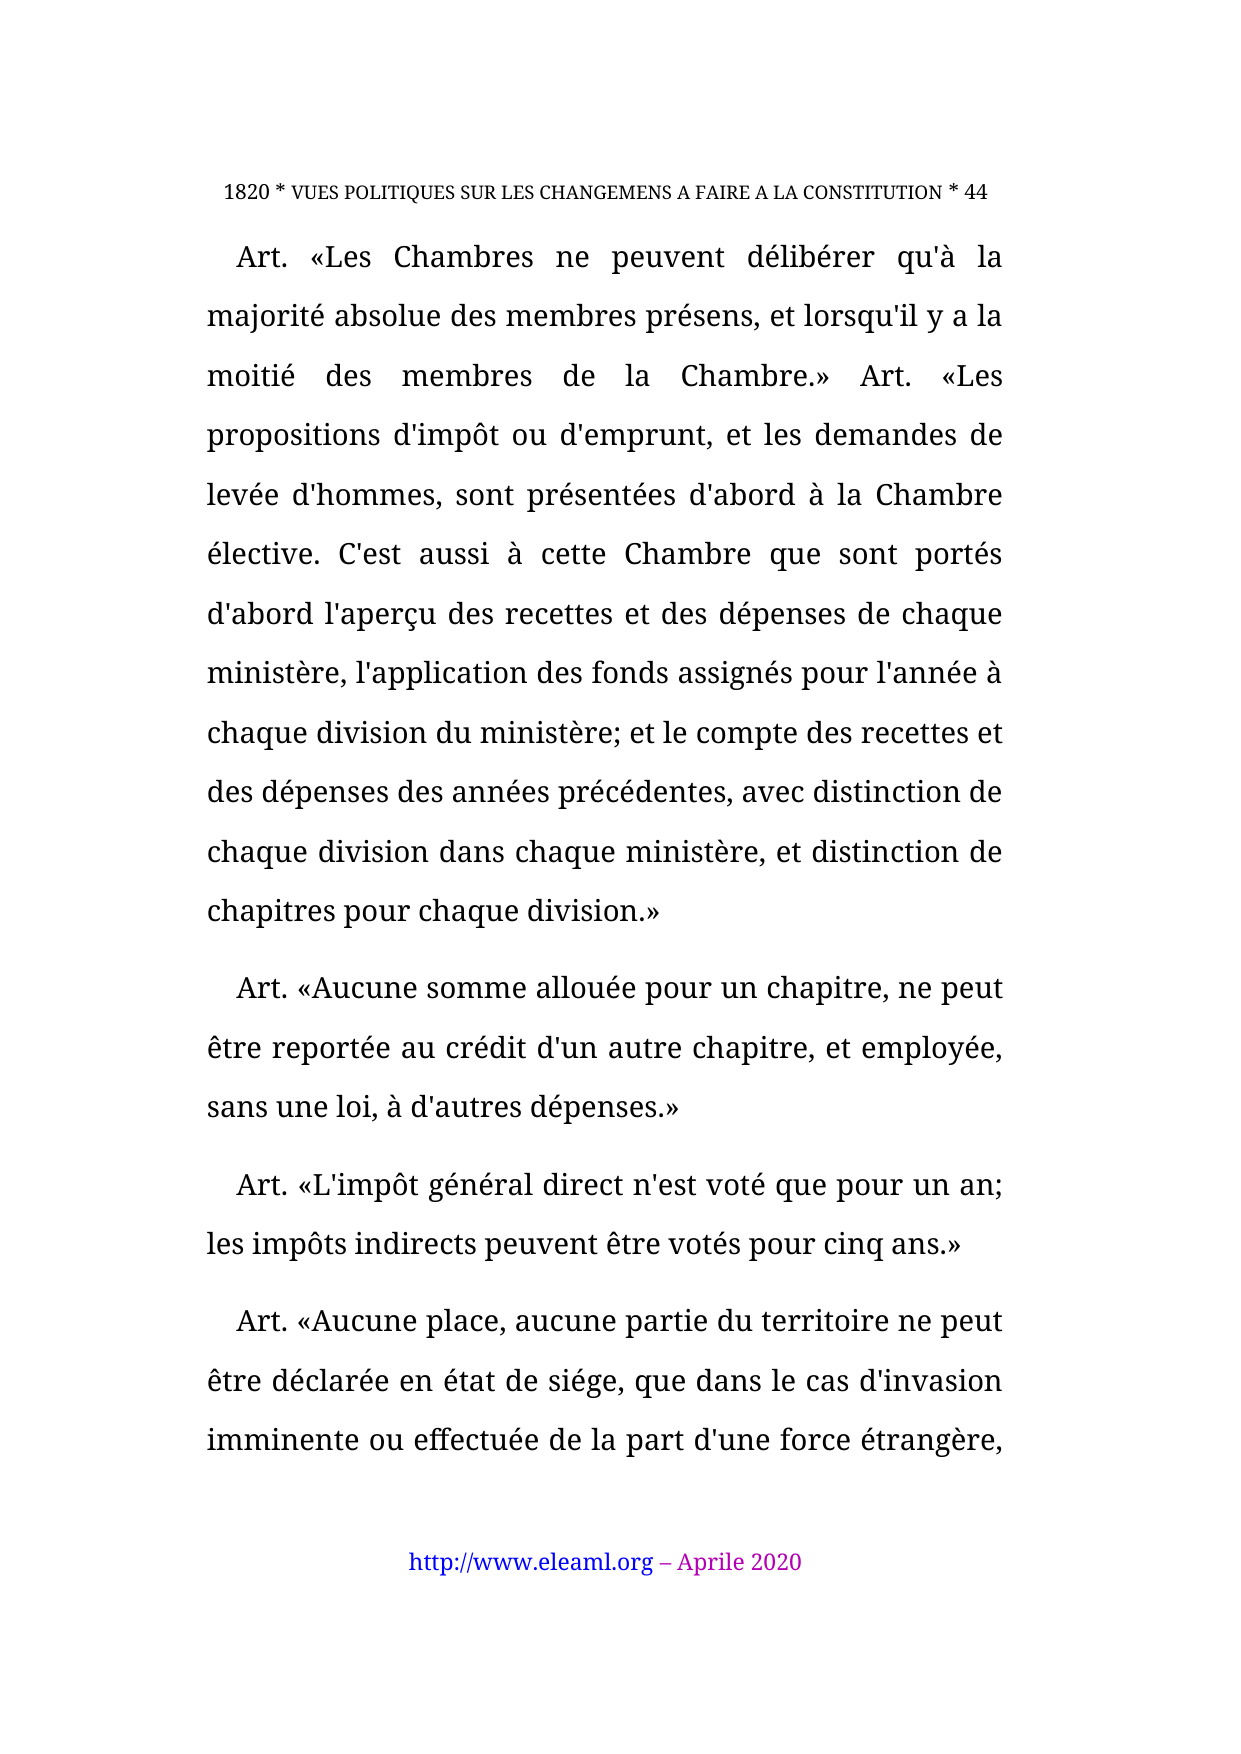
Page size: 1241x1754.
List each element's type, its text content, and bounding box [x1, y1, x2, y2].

text Art. «Aucune somme allouée pour un chapitre, ne peut être reportée au crédit d'un autre chapitre, et employée, sans une loi, à d'autres dépenses.» [207, 968, 1004, 1126]
text Art. «L'impôt général direct n'est voté que pour un an; les impôts indirects peuvent être votés pour cinq ans.» [207, 1164, 1004, 1263]
text Art. «Aucune place, aucune partie du territoire ne peut être déclarée en état de siége, que dans le cas d'invasion imminente ou effectuée de la part d'une force étrangère, [207, 1300, 1004, 1459]
text Art. «Les Chambres ne peuvent délibérer qu'à la majorité absolue des membres présens, et lorsqu'il y a la moitié des membres de la Chambre.» Art. «Les propositions d'impôt ou d'emprunt, et les demandes de levée d'hommes, sont présentées d'abord à la Chambre élective. C'est aussi à cette Chambre que sont portés d'abord l'aperçu des recettes et des dépenses de chaque ministère, l'application des fonds assignés pour l'année à chaque division du ministère; et le compte des recettes et des dépenses des années précédentes, avec distinction de chaque division dans chaque ministère, et distinction de chapitres pour chaque division.» [207, 236, 1004, 930]
